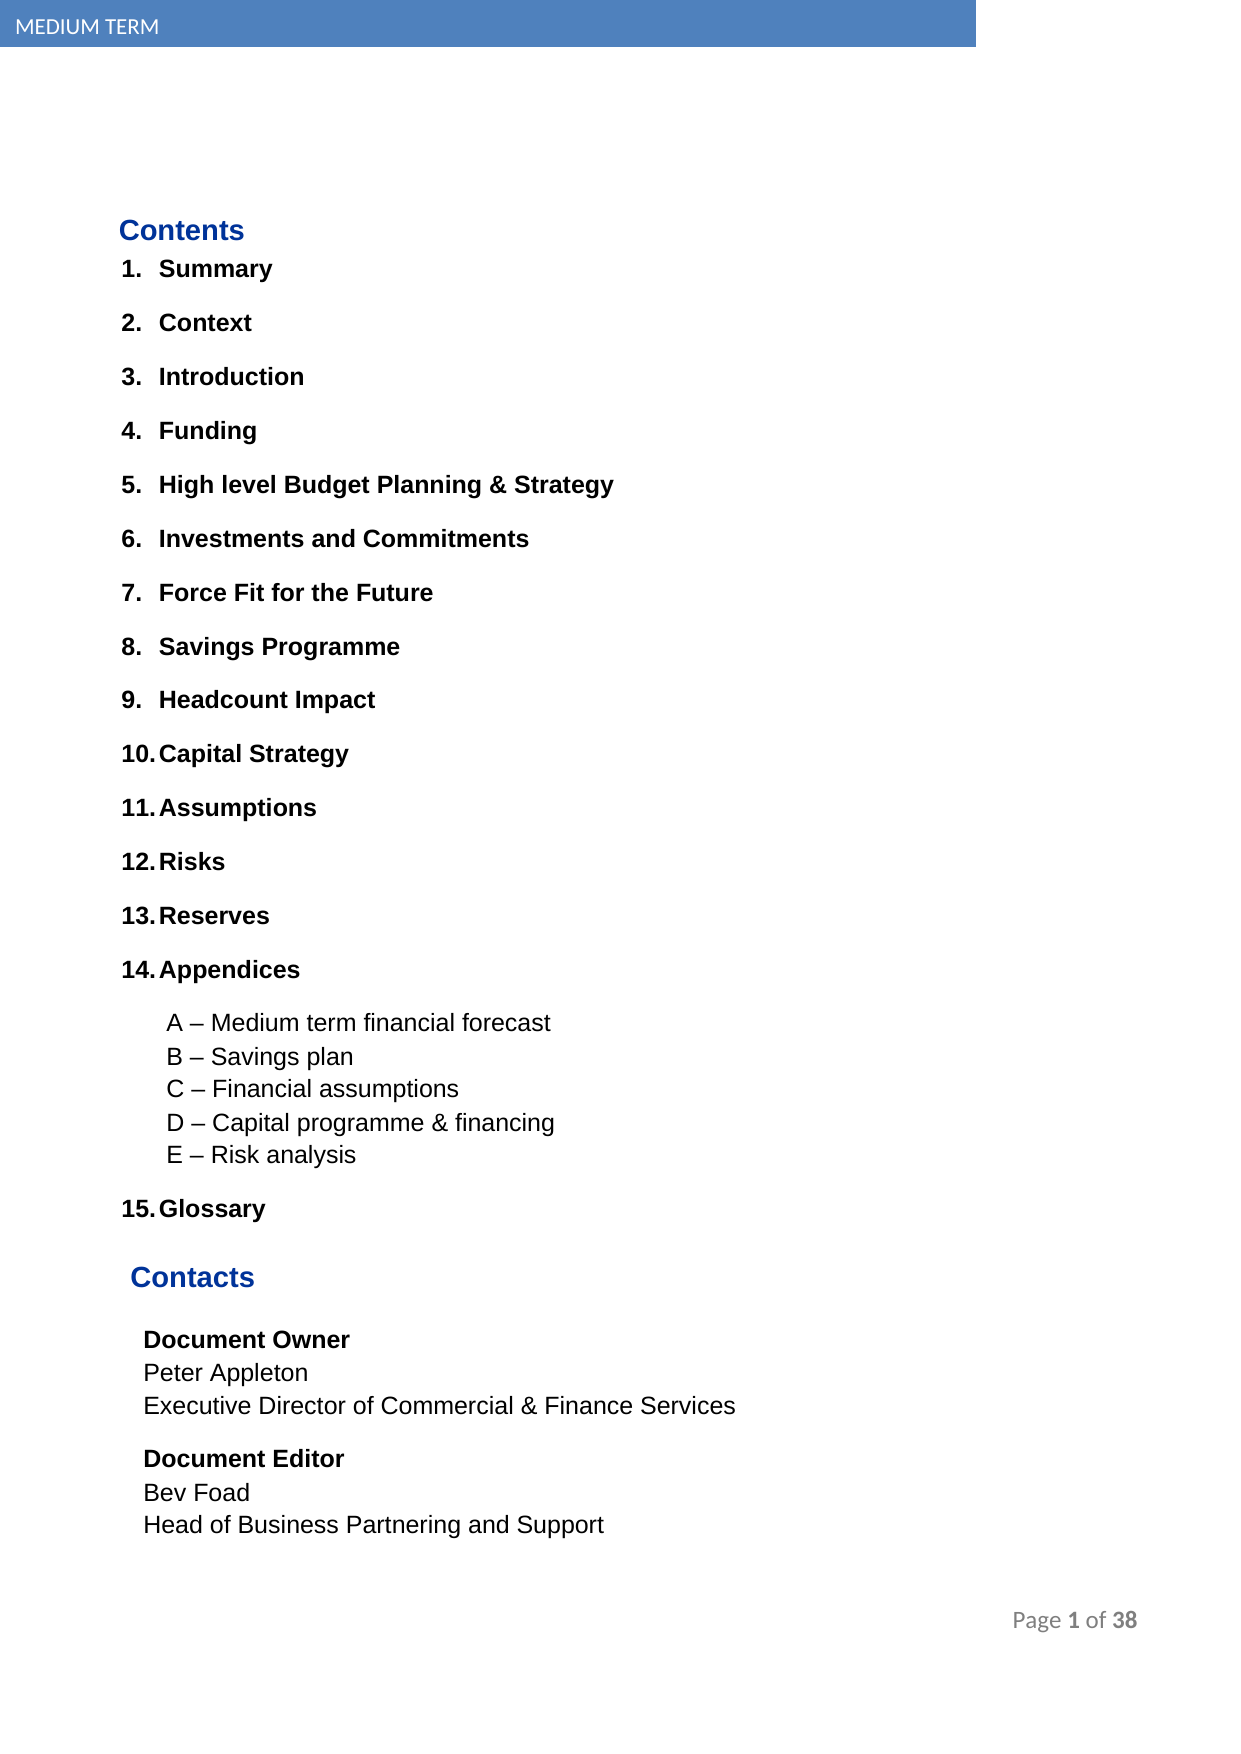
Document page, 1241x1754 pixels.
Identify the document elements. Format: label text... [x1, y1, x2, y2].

text Document Owner Peter Appleton Executive Director of Commercial & Finance Services [143, 1324, 893, 1419]
list Investments and Commitments [121, 524, 691, 552]
list Risks [121, 847, 691, 876]
list Appendices [121, 954, 691, 983]
list B – Savings plan [166, 1041, 691, 1070]
list Reserves [121, 901, 691, 929]
list Savings Programme [121, 631, 691, 660]
text Contents [118, 213, 726, 246]
list High level Budget Planning & Strategy [121, 470, 691, 499]
list Context [121, 308, 691, 337]
list Summary [121, 254, 691, 283]
list A – Medium term financial forecast [166, 1008, 691, 1037]
list E – Risk analysis [166, 1141, 691, 1169]
list C – Financial assumptions [166, 1074, 691, 1103]
list Force Fit for the Future [121, 578, 691, 606]
list Headcount Impact [121, 685, 691, 714]
list Assumptions [121, 793, 691, 822]
text Document Editor Bev Foad Head of Business Partnering and Support [143, 1444, 893, 1539]
list Glossary [121, 1194, 691, 1223]
list Capital Strategy [121, 739, 691, 768]
list D – Capital programme & financing [166, 1107, 691, 1136]
list Funding [121, 416, 691, 445]
text Contacts [130, 1260, 411, 1293]
list Introduction [121, 362, 691, 391]
